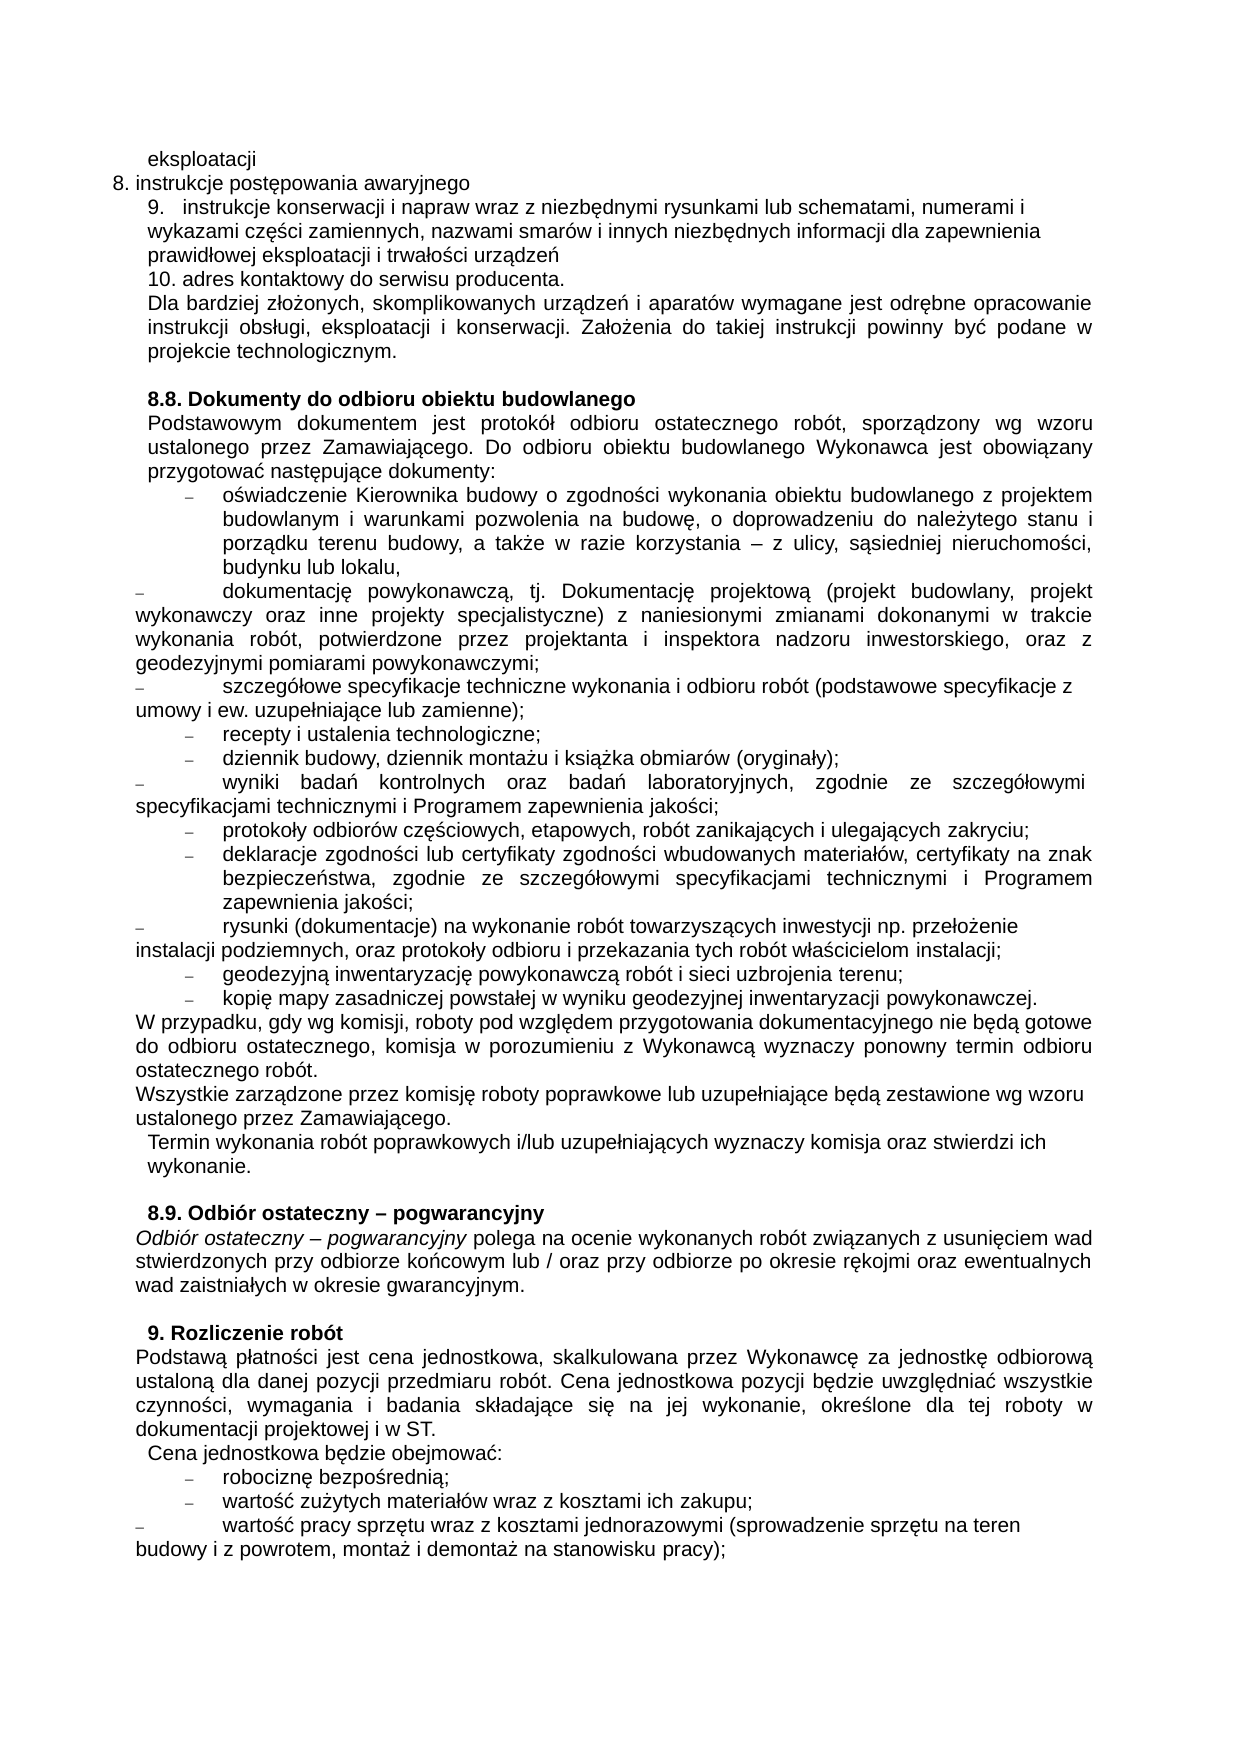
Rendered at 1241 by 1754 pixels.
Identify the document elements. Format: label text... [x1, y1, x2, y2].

text Termin wykonania robót poprawkowych i/lub uzupełniających wyznaczy komisja oraz stwierdzi ich wykonanie. [147, 1130, 1105, 1178]
list Odbiór ostateczny – pogwarancyjny [147, 1201, 1105, 1225]
list wartość zużytych materiałów wraz z kosztami ich zakupu; [185, 1489, 1105, 1513]
list instrukcje konserwacji i napraw wraz z niezbędnymi rysunkami lub schematami, numerami i wykazami części zamiennych, nazwami smarów i innych niezbędnych informacji dla zapewnienia prawidłowej eksploatacji i trwałości urządzeń [147, 195, 1042, 267]
list dokumentację powykonawczą, tj. Dokumentację projektową (projekt budowlany, projekt wykonawczy oraz inne projekty specjalistyczne) z naniesionymi zmianami dokonanymi w trakcie wykonania robót, potwierdzone przez projektanta i inspektora nadzoru inwestorskiego, oraz z geodezyjnymi pomiarami powykonawczymi; [135, 578, 1094, 674]
text W przypadku, gdy wg komisji, roboty pod względem przygotowania dokumentacyjnego nie będą gotowe do odbioru ostatecznego, komisja w porozumieniu z Wykonawcą wyznaczy ponowny termin odbioru ostatecznego robót. [135, 1010, 1094, 1082]
list rysunki (dokumentacje) na wykonanie robót towarzyszących inwestycji np. przełożenie instalacji podziemnych, oraz protokoły odbioru i przekazania tych robót właścicielom instalacji; [135, 914, 1093, 962]
text Wszystkie zarządzone przez komisję roboty poprawkowe lub uzupełniające będą zestawione wg wzoru ustalonego przez Zamawiającego. [135, 1082, 1092, 1130]
text Podstawowym dokumentem jest protokół odbioru ostatecznego robót, sporządzony wg wzoru ustalonego przez Zamawiającego. Do odbioru obiektu budowlanego Wykonawca jest obowiązany przygotować następujące dokumenty: [147, 411, 1094, 482]
text Podstawą płatności jest cena jednostkowa, skalkulowana przez Wykonawcę za jednostkę odbiorową ustaloną dla danej pozycji przedmiaru robót. Cena jednostkowa pozycji będzie uwzględniać wszystkie czynności, wymagania i badania składające się na jej wykonanie, określone dla tej roboty w dokumentacji projektowej i w ST. [135, 1345, 1094, 1441]
list Rozliczenie robót [147, 1321, 1105, 1345]
list geodezyjną inwentaryzację powykonawczą robót i sieci uzbrojenia terenu; [185, 962, 1105, 986]
list oświadczenie Kierownika budowy o zgodności wykonania obiektu budowlanego z projektem budowlanym i warunkami pozwolenia na budowę, o doprowadzeniu do należytego stanu i porządku terenu budowy, a także w razie korzystania – z ulicy, sąsiedniej nieruchomości, budynku lub lokalu, [185, 483, 1094, 578]
list robociznę bezpośrednią; [185, 1465, 1105, 1489]
list deklaracje zgodności lub certyfikaty zgodności wbudowanych materiałów, certyfikaty na znak bezpieczeństwa, zgodnie ze szczegółowymi specyfikacjami technicznymi i Programem zapewnienia jakości; [185, 842, 1093, 914]
list adres kontaktowy do serwisu producenta. [147, 267, 1105, 291]
list wyniki badań kontrolnych oraz badań laboratoryjnych, zgodnie ze szczegółowymi specyfikacjami technicznymi i Programem zapewnienia jakości; [135, 770, 1093, 818]
text eksploatacji [147, 147, 1105, 171]
list szczegółowe specyfikacje techniczne wykonania i odbioru robót (podstawowe specyfikacje z umowy i ew. uzupełniające lub zamienne); [135, 674, 1093, 722]
list dziennik budowy, dziennik montażu i książka obmiarów (oryginały); [185, 746, 1105, 770]
list Dokumenty do odbioru obiektu budowlanego [147, 387, 1105, 411]
list recepty i ustalenia technologiczne; [185, 722, 1105, 746]
list instrukcje postępowania awaryjnego [112, 171, 1105, 195]
list wartość pracy sprzętu wraz z kosztami jednorazowymi (sprowadzenie sprzętu na teren budowy i z powrotem, montaż i demontaż na stanowisku pracy); [135, 1513, 1093, 1561]
text Dla bardziej złożonych, skomplikowanych urządzeń i aparatów wymagane jest odrębne opracowanie instrukcji obsługi, eksploatacji i konserwacji. Założenia do takiej instrukcji powinny być podane w projekcie technologicznym. [147, 291, 1093, 363]
text Odbiór ostateczny – pogwarancyjny polega na ocenie wykonanych robót związanych z usunięciem wad stwierdzonych przy odbiorze końcowym lub / oraz przy odbiorze po okresie rękojmi oraz ewentualnych wad zaistniałych w okresie gwarancyjnym. [135, 1225, 1093, 1297]
text Cena jednostkowa będzie obejmować: [147, 1441, 1105, 1465]
list protokoły odbiorów częściowych, etapowych, robót zanikających i ulegających zakryciu; [185, 818, 1105, 842]
list kopię mapy zasadniczej powstałej w wyniku geodezyjnej inwentaryzacji powykonawczej. [185, 986, 1105, 1010]
